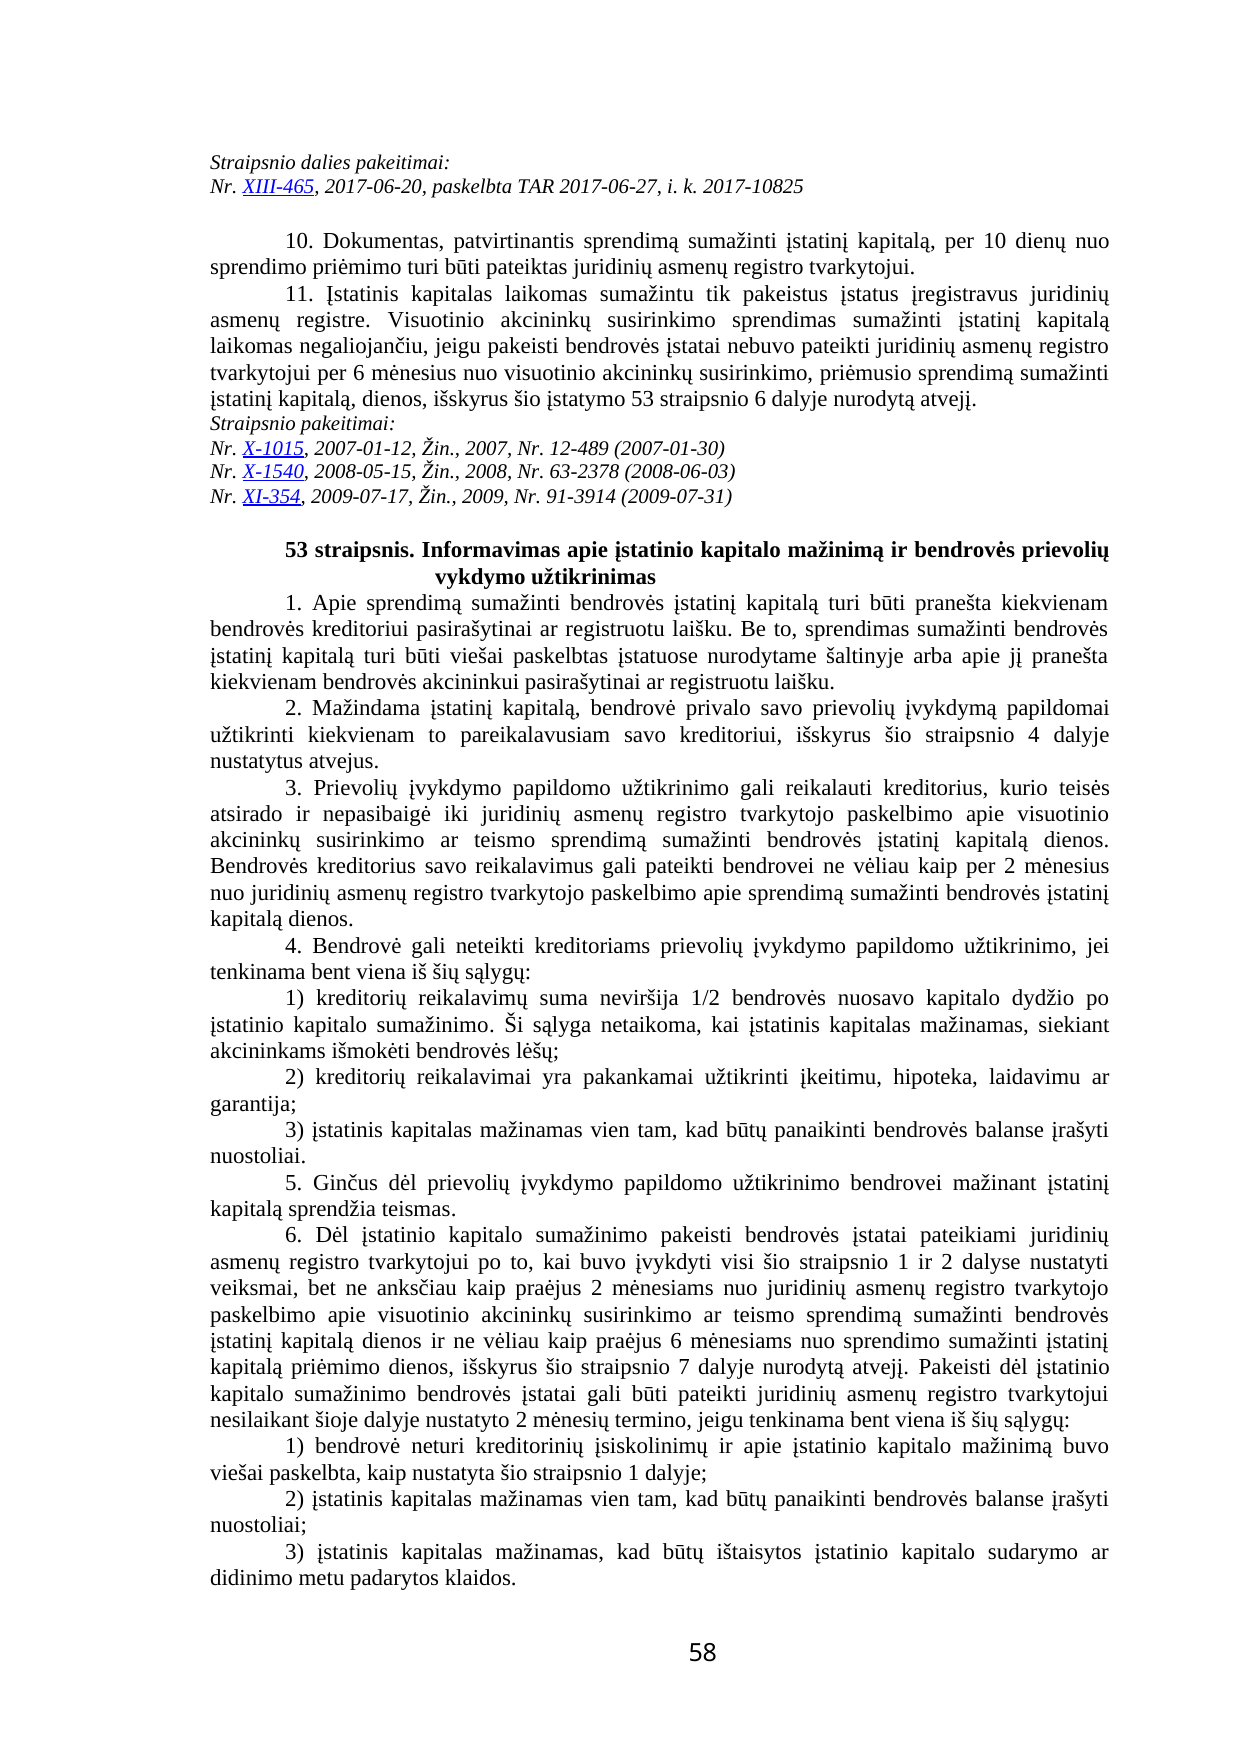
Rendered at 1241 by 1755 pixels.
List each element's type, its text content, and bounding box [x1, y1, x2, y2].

text Straipsnio pakeitimai: [210, 411, 1111, 435]
text 4. Bendrovė gali neteikti kreditoriams prievolių įvykdymo papildomo užtikrinimo, jei tenkinama bent viena iš šių sąlygų: [210, 932, 1111, 984]
text 3) įstatinis kapitalas mažinamas, kad būtų ištaisytos įstatinio kapitalo sudarymo ar didinimo metu padarytos klaidos. [210, 1538, 1111, 1591]
text Nr. XI-354, 2009-07-17, Žin., 2009, Nr. 91-3914 (2009-07-31) [210, 483, 1120, 508]
text 2) įstatinis kapitalas mažinamas vien tam, kad būtų panaikinti bendrovės balanse įrašyti nuostoliai; [210, 1485, 1110, 1538]
text 1) bendrovė neturi kreditorinių įsiskolinimų ir apie įstatinio kapitalo mažinimą buvo viešai paskelbta, kaip nustatyta šio straipsnio 1 dalyje; [210, 1432, 1110, 1485]
text 10. Dokumentas, patvirtinantis sprendimą sumažinti įstatinį kapitalą, per 10 dienų nuo sprendimo priėmimo turi būti pateiktas juridinių asmenų registro tvarkytojui. [210, 227, 1111, 279]
text 11. Įstatinis kapitalas laikomas sumažintu tik pakeistus įstatus įregistravus juridinių asmenų registre. Visuotinio akcininkų susirinkimo sprendimas sumažinti įstatinį kapitalą laikomas negaliojančiu, jeigu pakeisti bendrovės įstatai nebuvo pateikti juridinių asmenų registro tvarkytojui per 6 mėnesius nuo visuotinio akcininkų susirinkimo, priėmusio sprendimą sumažinti įstatinį kapitalą, dienos, išskyrus šio įstatymo 53 straipsnio 6 dalyje nurodytą atvejį. [210, 279, 1111, 411]
text 3. Prievolių įvykdymo papildomo užtikrinimo gali reikalauti kreditorius, kurio teisės atsirado ir nepasibaigė iki juridinių asmenų registro tvarkytojo paskelbimo apie visuotinio akcininkų susirinkimo ar teismo sprendimą sumažinti bendrovės įstatinį kapitalą dienos. Bendrovės kreditorius savo reikalavimus gali pateikti bendrovei ne vėliau kaip per 2 mėnesius nuo juridinių asmenų registro tvarkytojo paskelbimo apie sprendimą sumažinti bendrovės įstatinį kapitalą dienos. [210, 773, 1111, 932]
text Nr. X-1015, 2007-01-12, Žin., 2007, Nr. 12-489 (2007-01-30) [210, 435, 1111, 459]
text 1. Apie sprendimą sumažinti bendrovės įstatinį kapitalą turi būti pranešta kiekvienam bendrovės kreditoriui pasirašytinai ar registruotu laišku. Be to, sprendimas sumažinti bendrovės įstatinį kapitalą turi būti viešai paskelbtas įstatuose nurodytame šaltinyje arba apie jį pranešta kiekvienam bendrovės akcininkui pasirašytinai ar registruotu laišku. [210, 589, 1110, 694]
text Nr. X-1540, 2008-05-15, Žin., 2008, Nr. 63-2378 (2008-06-03) [210, 459, 1111, 483]
text Nr. XIII-465, 2017-06-20, paskelbta TAR 2017-06-27, i. k. 2017-10825 [210, 174, 1120, 198]
text 1) kreditorių reikalavimų suma neviršija 1/2 bendrovės nuosavo kapitalo dydžio po įstatinio kapitalo sumažinimo. Ši sąlyga netaikoma, kai įstatinis kapitalas mažinamas, siekiant akcininkams išmokėti bendrovės lėšų; [210, 984, 1111, 1063]
text 6. Dėl įstatinio kapitalo sumažinimo pakeisti bendrovės įstatai pateikiami juridinių asmenų registro tvarkytojui po to, kai buvo įvykdyti visi šio straipsnio 1 ir 2 dalyse nustatyti veiksmai, bet ne anksčiau kaip praėjus 2 mėnesiams nuo juridinių asmenų registro tvarkytojo paskelbimo apie visuotinio akcininkų susirinkimo ar teismo sprendimą sumažinti bendrovės įstatinį kapitalą dienos ir ne vėliau kaip praėjus 6 mėnesiams nuo sprendimo sumažinti įstatinį kapitalą priėmimo dienos, išskyrus šio straipsnio 7 dalyje nurodytą atvejį. Pakeisti dėl įstatinio kapitalo sumažinimo bendrovės įstatai gali būti pateikti juridinių asmenų registro tvarkytojui nesilaikant šioje dalyje nustatyto 2 mėnesių termino, jeigu tenkinama bent viena iš šių sąlygų: [210, 1222, 1110, 1432]
text 53 straipsnis. Informavimas apie įstatinio kapitalo mažinimą ir bendrovės prievolių vykdymo užtikrinimas [285, 536, 1111, 589]
text 3) įstatinis kapitalas mažinamas vien tam, kad būtų panaikinti bendrovės balanse įrašyti nuostoliai. [210, 1116, 1111, 1169]
text 5. Ginčus dėl prievolių įvykdymo papildomo užtikrinimo bendrovei mažinant įstatinį kapitalą sprendžia teismas. [210, 1169, 1111, 1222]
text Straipsnio dalies pakeitimai: [210, 150, 1120, 174]
text 2. Mažindama įstatinį kapitalą, bendrovė privalo savo prievolių įvykdymą papildomai užtikrinti kiekvienam to pareikalavusiam savo kreditoriui, išskyrus šio straipsnio 4 dalyje nustatytus atvejus. [210, 694, 1111, 773]
text 2) kreditorių reikalavimai yra pakankamai užtikrinti įkeitimu, hipoteka, laidavimu ar garantija; [210, 1063, 1111, 1116]
